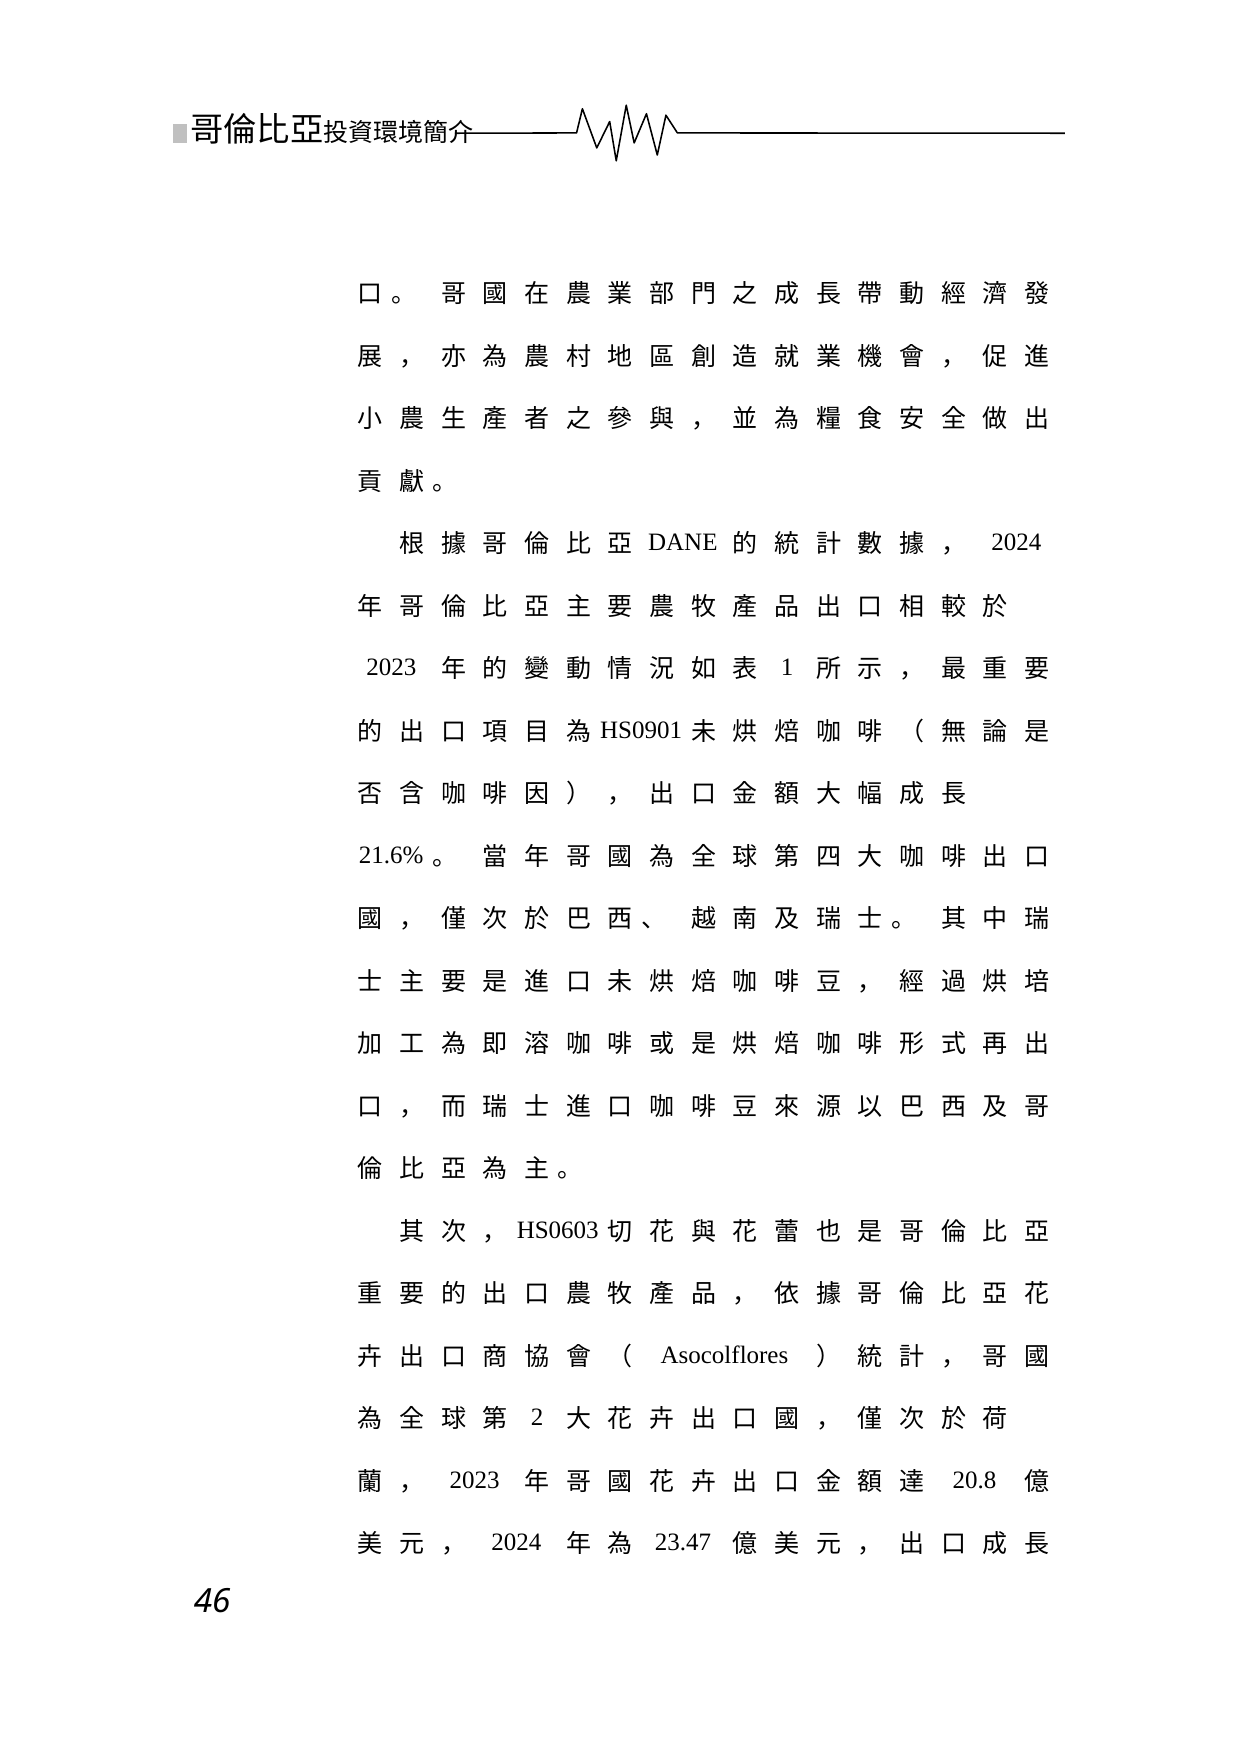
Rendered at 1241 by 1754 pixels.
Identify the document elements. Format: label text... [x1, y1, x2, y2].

text 口。哥國在農業部門之成長帶動經濟發展，亦為農村地區創造就業機會，促進小農生產者之參與，並為糧食安全做出貢獻。 [330, 250, 1058, 500]
text 根據哥倫比亞DANE的統計數據，2024年哥倫比亞主要農牧產品出口相較於2023年的變動情況如表1所示，最重要的出口項目為HS0901未烘焙咖啡（無論是否含咖啡因），出口金額大幅成長21.6%。當年哥國為全球第四大咖啡出口國，僅次於巴西、越南及瑞士。其中瑞士主要是進口未烘焙咖啡豆，經過烘培加工為即溶咖啡或是烘焙咖啡形式再出口，而瑞士進口咖啡豆來源以巴西及哥倫比亞為主。 [330, 500, 1058, 1188]
text 其次，HS0603切花與花蕾也是哥倫比亞重要的出口農牧產品，依據哥倫比亞花卉出口商協會（Asocolflores）統計，哥國為全球第2大花卉出口國，僅次於荷蘭，2023年哥國花卉出口金額達20.8億美元，2024年為23.47億美元，出口成長 [330, 1188, 1058, 1563]
